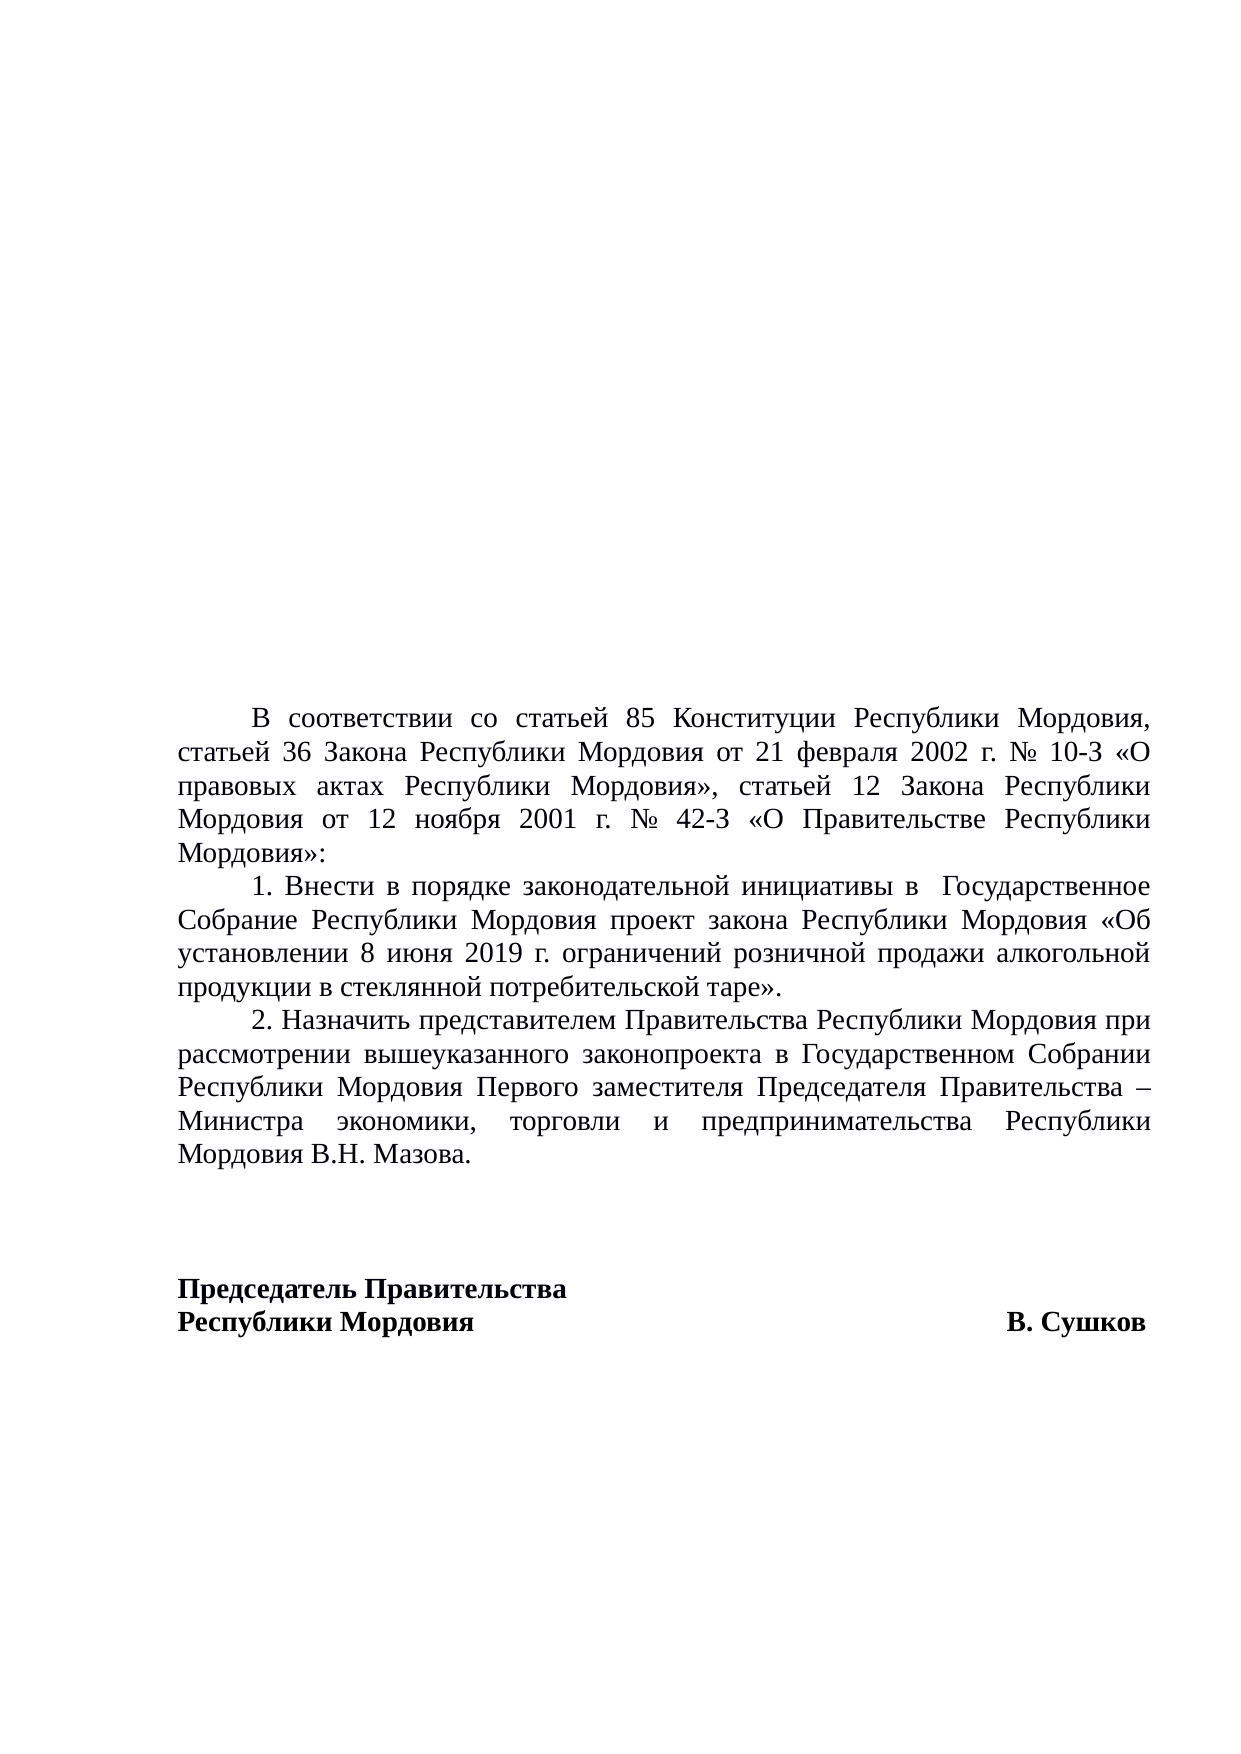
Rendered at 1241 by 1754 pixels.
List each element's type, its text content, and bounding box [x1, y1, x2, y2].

text Председатель Правительства [177, 1271, 1152, 1304]
text Республики Мордовия В. Сушков [177, 1304, 1152, 1338]
text 2. Назначить представителем Правительства Республики Мордовия при рассмотрении вышеуказанного законопроекта в Государственном Собрании Республики Мордовия Первого заместителя Председателя Правительства – Министра экономики, торговли и предпринимательства Республики Мордовия В.Н. Мазова. [177, 1002, 1152, 1170]
text 1. Внести в порядке законодательной инициативы в Государственное Собрание Республики Мордовия проект закона Республики Мордовия «Об установлении 8 июня 2019 г. ограничений розничной продажи алкогольной продукции в стеклянной потребительской таре». [177, 868, 1152, 1002]
text В соответствии со статьей 85 Конституции Республики Мордовия, статьей 36 Закона Республики Мордовия от 21 февраля 2002 г. № 10-З «О правовых актах Республики Мордовия», статьей 12 Закона Республики Мордовия от 12 ноября 2001 г. № 42-З «О Правительстве Республики Мордовия»: [177, 701, 1152, 868]
